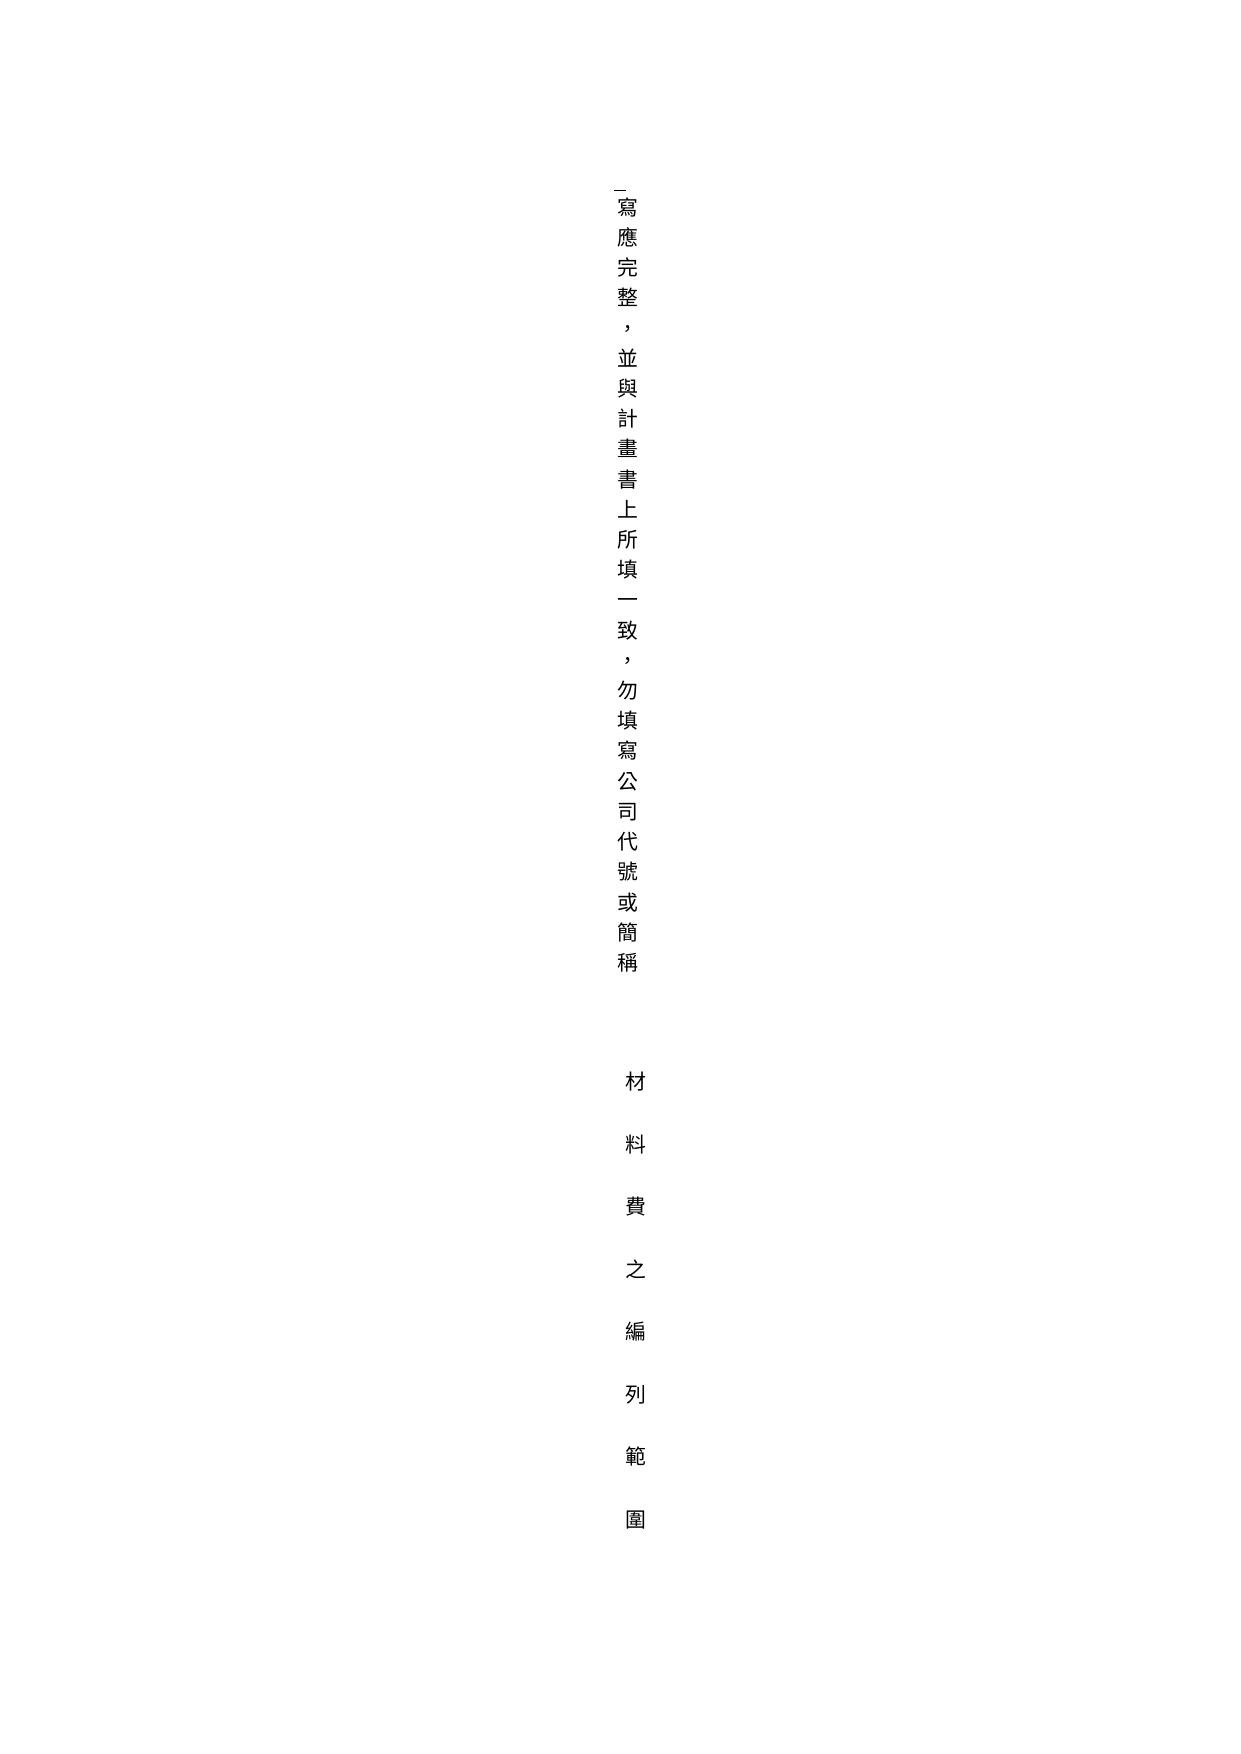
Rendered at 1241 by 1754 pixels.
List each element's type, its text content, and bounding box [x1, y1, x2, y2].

table_cell 註：1.本項經費支出之憑證、發票等，其品名之填寫應完整，並與計畫書上所填一致，勿填寫公司代號或簡稱 2.材料費之編列範圍包括研發用途之消耗性器材及原材料費，但不含事務性耗材、模具等。 3.本會計科目以占計畫總經費之 25%為原則，若超過請補充說明。 [614, 191, 626, 1539]
